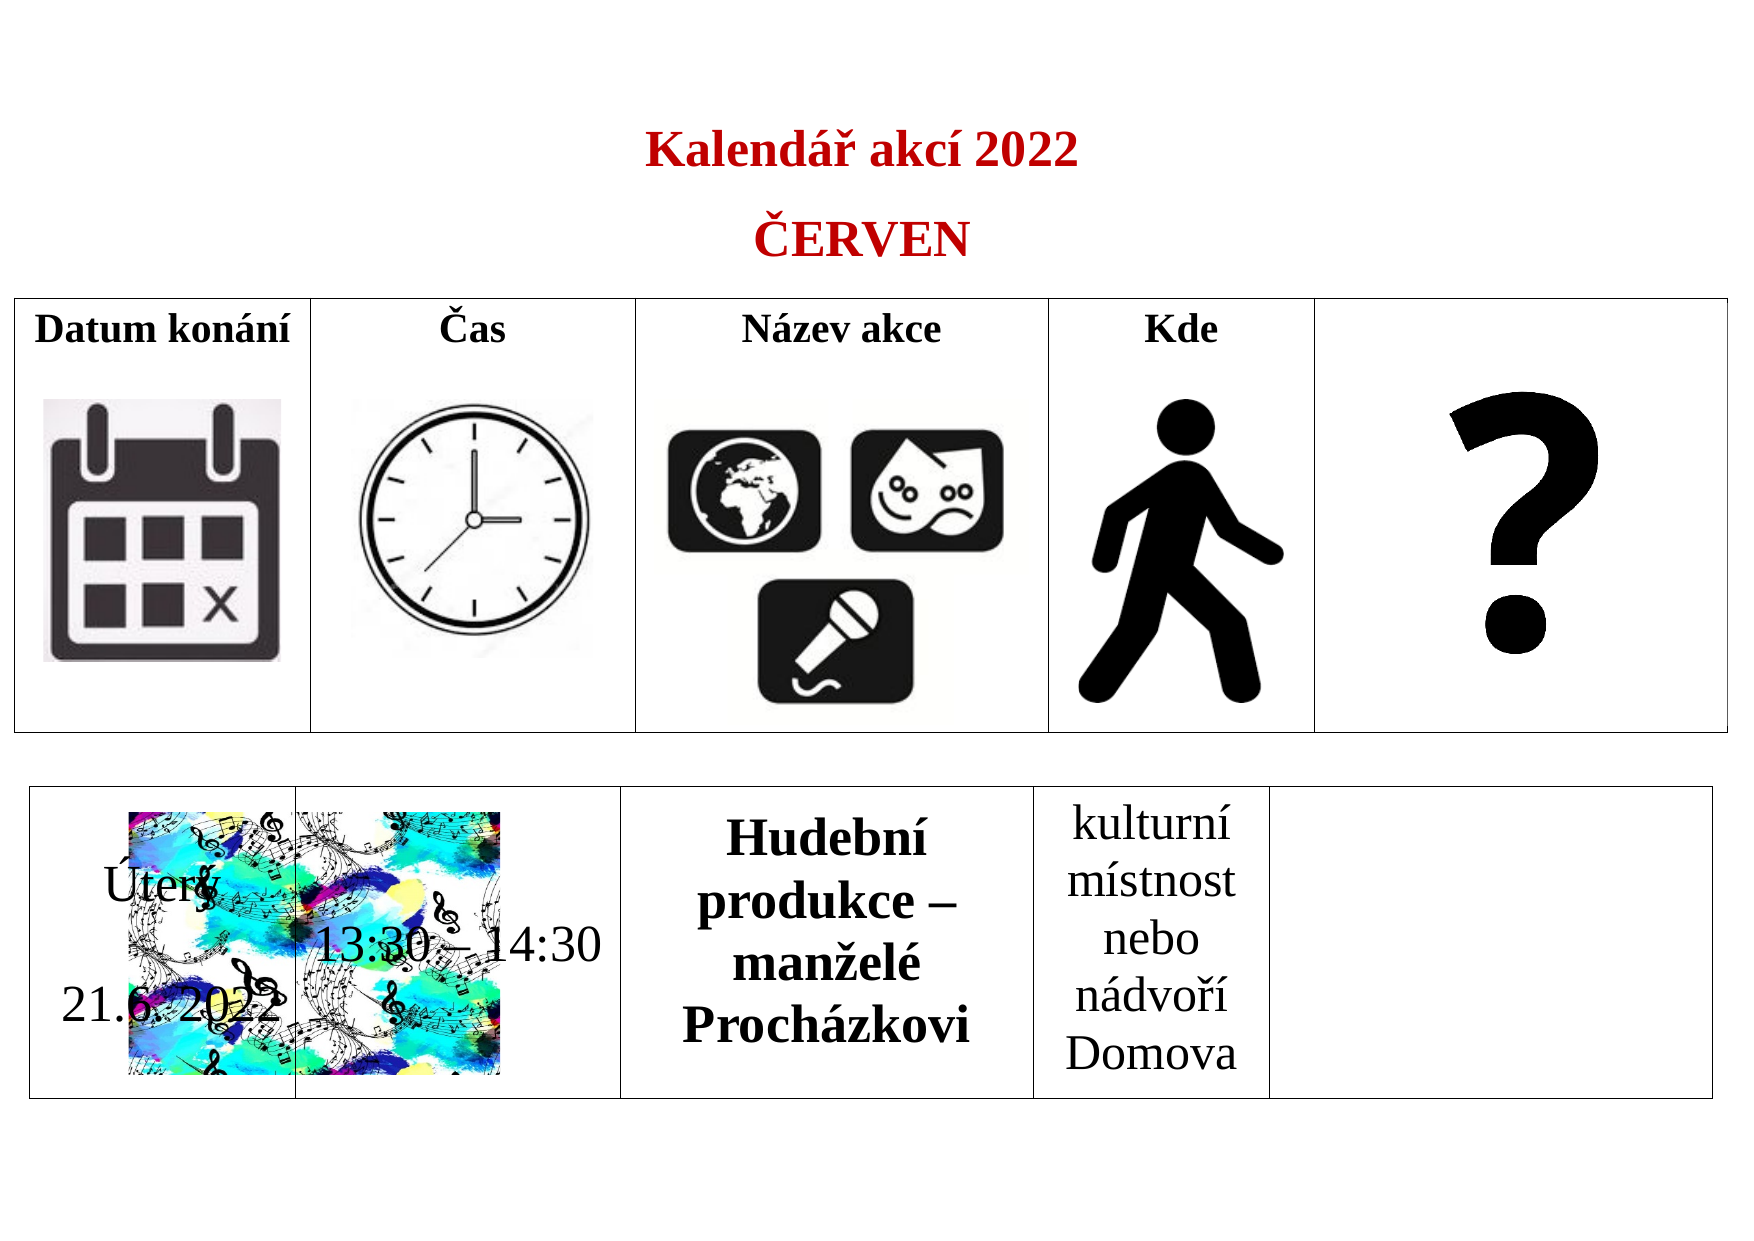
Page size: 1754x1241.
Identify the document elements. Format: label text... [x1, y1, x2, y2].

table_header Úterý 21.6. 2022 [30, 787, 295, 1098]
table_header Hudební produkce – manželé Procházkovi [621, 787, 1033, 1098]
table_header [1315, 726, 1727, 732]
table_header kulturní místnost nebo nádvoří Domova [1034, 787, 1269, 1098]
text Kalendář akcí 2022 [89, 118, 1636, 178]
text ČERVEN [89, 208, 1636, 268]
table_header Název akce [636, 299, 1048, 732]
table_header 13:30 – 14:30 [296, 787, 620, 1098]
table_header Kde [1049, 299, 1314, 732]
table_header Čas [311, 299, 635, 732]
table_header [1315, 299, 1727, 303]
table_header Datum konání [15, 299, 310, 732]
table_header [1270, 787, 1712, 1098]
